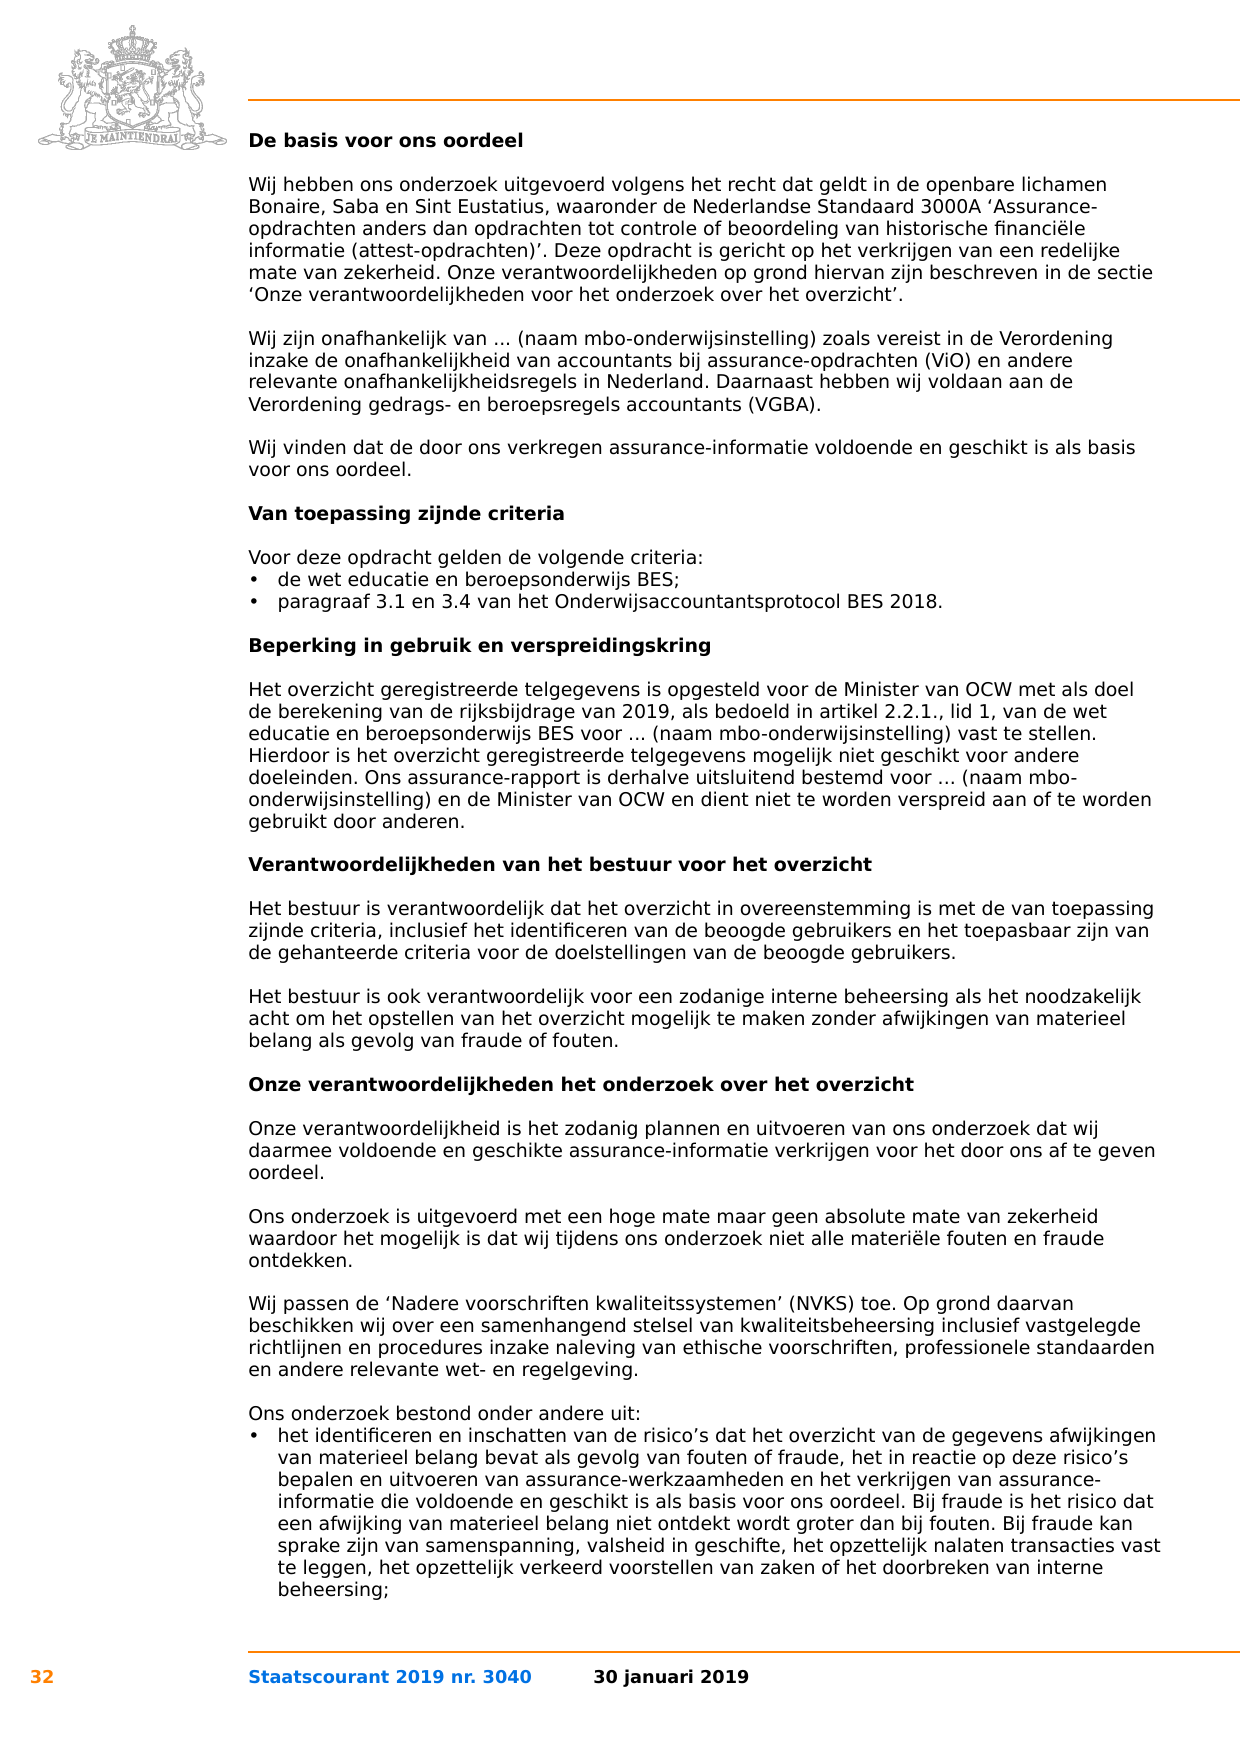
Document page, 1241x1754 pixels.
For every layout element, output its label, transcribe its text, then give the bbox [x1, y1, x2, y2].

text Het overzicht geregistreerde telgegevens is opgesteld voor de Minister van OCW met als doel de berekening van de rijksbijdrage van 2019, als bedoeld in artikel 2.2.1., lid 1, van de wet educatie en beroepsonderwijs BES voor ... (naam mbo-onderwijsinstelling) vast te stellen. Hierdoor is het overzicht geregistreerde telgegevens mogelijk niet geschikt voor andere doeleinden. Ons assurance-rapport is derhalve uitsluitend bestemd voor ... (naam mbo-onderwijsinstelling) en de Minister van OCW en dient niet te worden verspreid aan of te worden gebruikt door anderen. [248, 679, 1163, 832]
text • de wet educatie en beroepsonderwijs BES; [248, 569, 1163, 591]
text Ons onderzoek is uitgevoerd met een hoge mate maar geen absolute mate van zekerheid waardoor het mogelijk is dat wij tijdens ons onderzoek niet alle materiële fouten en fraude ontdekken. [248, 1206, 1163, 1271]
text • paragraaf 3.1 en 3.4 van het Onderwijsaccountantsprotocol BES 2018. [248, 591, 1163, 613]
text Wij zijn onafhankelijk van ... (naam mbo-onderwijsinstelling) zoals vereist in de Verordening inzake de onafhankelijkheid van accountants bij assurance-opdrachten (ViO) en andere relevante onafhankelijkheidsregels in Nederland. Daarnaast hebben wij voldaan aan de Verordening gedrags- en beroepsregels accountants (VGBA). [248, 327, 1163, 415]
text • het identificeren en inschatten van de risico’s dat het overzicht van de gegevens afwijkingen van materieel belang bevat als gevolg van fouten of fraude, het in reactie op deze risico’s bepalen en uitvoeren van assurance-werkzaamheden en het verkrijgen van assurance-informatie die voldoende en geschikt is als basis voor ons oordeel. Bij fraude is het risico dat een afwijking van materieel belang niet ontdekt wordt groter dan bij fouten. Bij fraude kan sprake zijn van samenspanning, valsheid in geschifte, het opzettelijk nalaten transacties vast te leggen, het opzettelijk verkeerd voorstellen van zaken of het doorbreken van interne beheersing; [248, 1425, 1163, 1601]
text Het bestuur is ook verantwoordelijk voor een zodanige interne beheersing als het noodzakelijk acht om het opstellen van het overzicht mogelijk te maken zonder afwijkingen van materieel belang als gevolg van fraude of fouten. [248, 986, 1163, 1052]
subtitle Beperking in gebruik en verspreidingskring [248, 635, 1163, 657]
subtitle Van toepassing zijnde criteria [248, 503, 1163, 525]
picture [38, 25, 227, 150]
text Ons onderzoek bestond onder andere uit: [248, 1403, 1163, 1425]
text Het bestuur is verantwoordelijk dat het overzicht in overeenstemming is met de van toepassing zijnde criteria, inclusief het identificeren van de beoogde gebruikers en het toepasbaar zijn van de gehanteerde criteria voor de doelstellingen van de beoogde gebruikers. [248, 898, 1163, 964]
subtitle Onze verantwoordelijkheden het onderzoek over het overzicht [248, 1074, 1163, 1096]
subtitle Verantwoordelijkheden van het bestuur voor het overzicht [248, 854, 1163, 876]
text Wij vinden dat de door ons verkregen assurance-informatie voldoende en geschikt is als basis voor ons oordeel. [248, 437, 1163, 481]
text Wij hebben ons onderzoek uitgevoerd volgens het recht dat geldt in de openbare lichamen Bonaire, Saba en Sint Eustatius, waaronder de Nederlandse Standaard 3000A ‘Assurance-opdrachten anders dan opdrachten tot controle of beoordeling van historische financiële informatie (attest-opdrachten)’. Deze opdracht is gericht op het verkrijgen van een redelijke mate van zekerheid. Onze verantwoordelijkheden op grond hiervan zijn beschreven in de sectie ‘Onze verantwoordelijkheden voor het onderzoek over het overzicht’. [248, 174, 1163, 306]
text Voor deze opdracht gelden de volgende criteria: [248, 547, 1163, 569]
text Wij passen de ‘Nadere voorschriften kwaliteitssystemen’ (NVKS) toe. Op grond daarvan beschikken wij over een samenhangend stelsel van kwaliteitsbeheersing inclusief vastgelegde richtlijnen en procedures inzake naleving van ethische voorschriften, professionele standaarden en andere relevante wet- en regelgeving. [248, 1293, 1163, 1381]
subtitle De basis voor ons oordeel [248, 130, 1163, 152]
text Onze verantwoordelijkheid is het zodanig plannen en uitvoeren van ons onderzoek dat wij daarmee voldoende en geschikte assurance-informatie verkrijgen voor het door ons af te geven oordeel. [248, 1118, 1163, 1184]
